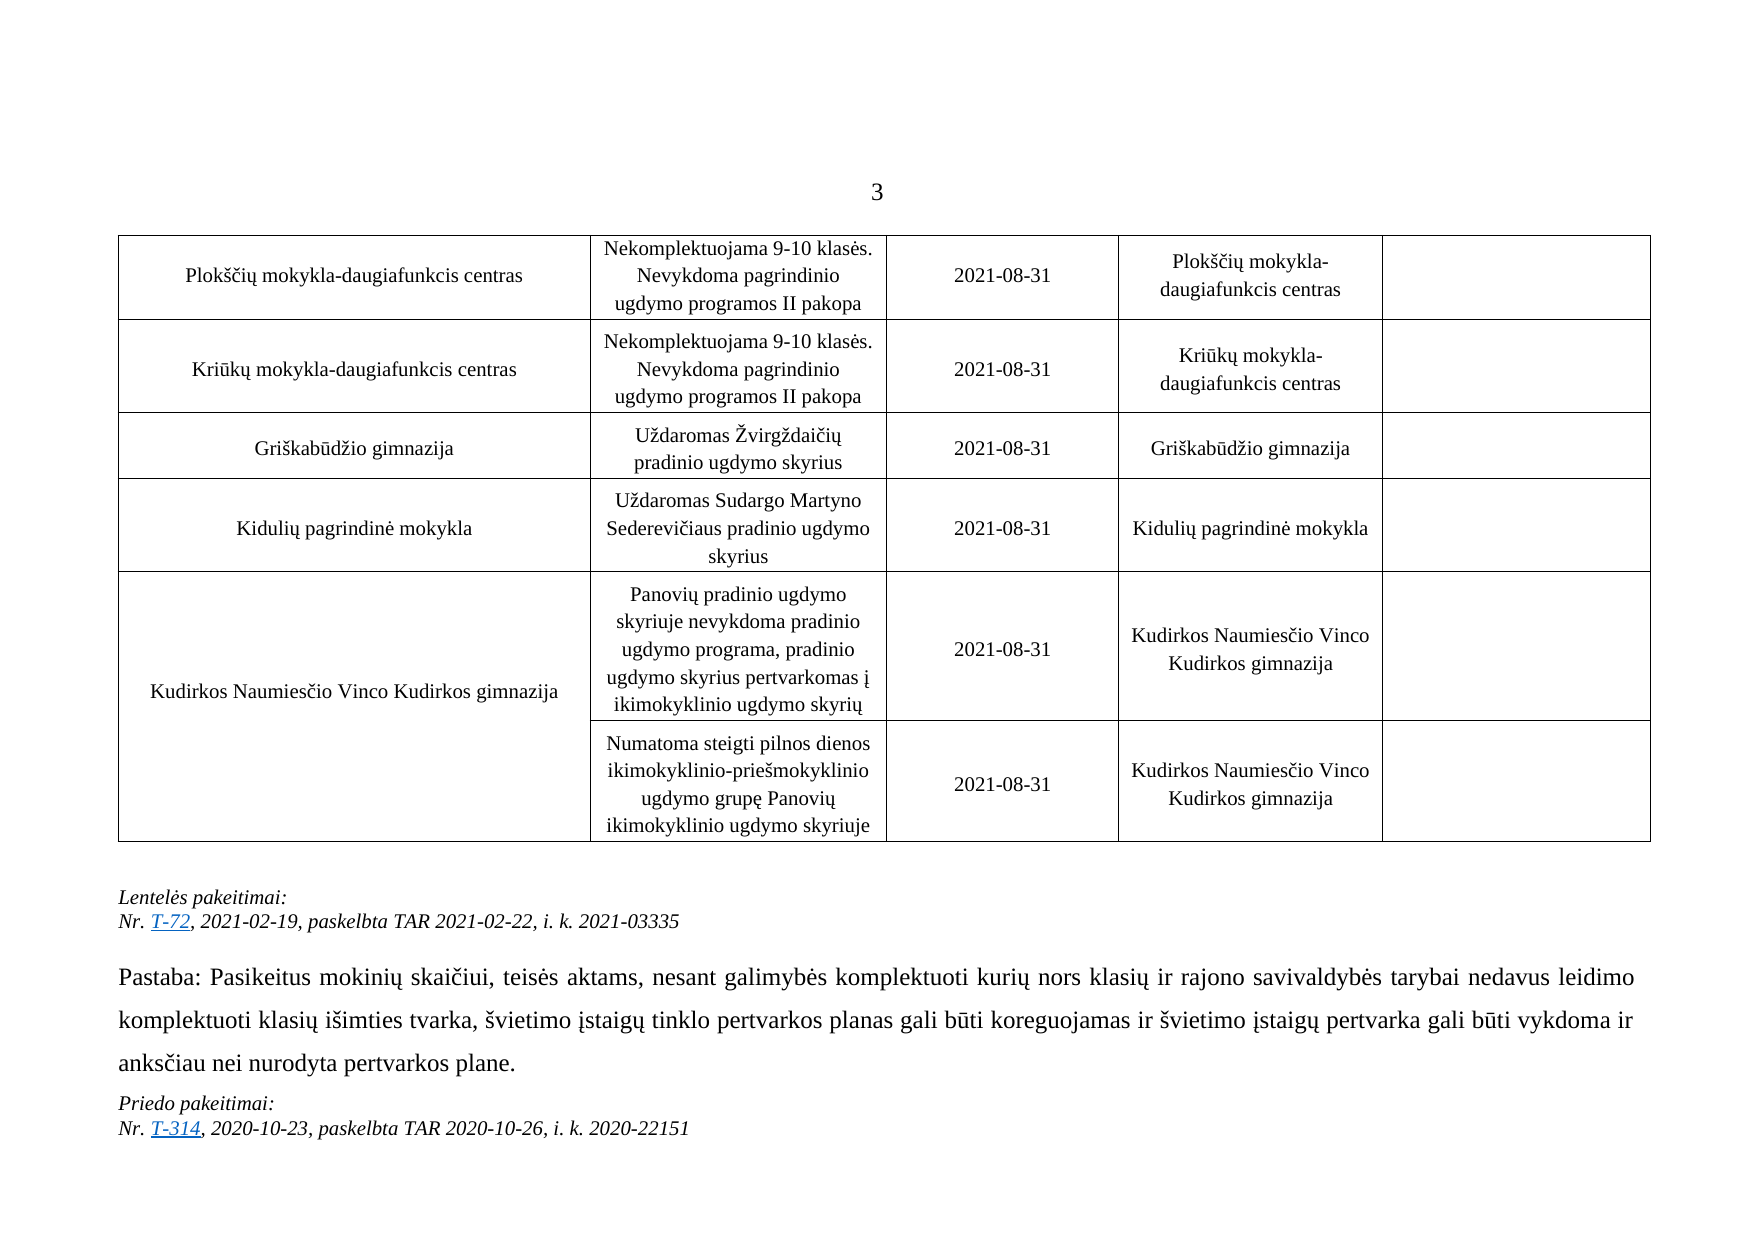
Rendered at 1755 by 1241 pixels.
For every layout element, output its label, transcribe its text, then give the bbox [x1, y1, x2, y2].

table_cell Numatoma steigti pilnos dienos ikimokyklinio-priešmokyklinio ugdymo grupę Panovių ikimokyklinio ugdymo skyriuje [591, 721, 886, 841]
table_cell Kudirkos Naumiesčio Vinco Kudirkos gimnazija [1119, 721, 1382, 841]
table_cell [1383, 236, 1650, 318]
table_cell 2021-08-31 [887, 572, 1118, 720]
table_cell 2021-08-31 [887, 413, 1118, 478]
table_cell Kudirkos Naumiesčio Vinco Kudirkos gimnazija [119, 572, 590, 841]
table_cell 2021-08-31 [887, 721, 1118, 841]
table_cell Plokščių mokykla-daugiafunkcis centras [1119, 236, 1382, 318]
table_cell Nekomplektuojama 9-10 klasės. Nevykdoma pagrindinio ugdymo programos II pakopa [591, 320, 886, 412]
text Nr. T-314, 2020-10-23, paskelbta TAR 2020-10-26, i. k. 2020-22151 [118, 1115, 1636, 1139]
table_cell Kriūkų mokykla-daugiafunkcis centras [1119, 320, 1382, 412]
table_cell Kidulių pagrindinė mokykla [1119, 479, 1382, 571]
table_cell Panovių pradinio ugdymo skyriuje nevykdoma pradinio ugdymo programa, pradinio ugdymo skyrius pertvarkomas į ikimokyklinio ugdymo skyrių [591, 572, 886, 720]
text Nr. T-72, 2021-02-19, paskelbta TAR 2021-02-22, i. k. 2021-03335 [118, 909, 1636, 933]
table_cell Kidulių pagrindinė mokykla [119, 479, 590, 571]
table_cell Plokščių mokykla-daugiafunkcis centras [119, 236, 590, 318]
table_cell 2021-08-31 [887, 479, 1118, 571]
text Lentelės pakeitimai: [118, 885, 1636, 909]
table_cell [1383, 479, 1650, 571]
table_cell Kudirkos Naumiesčio Vinco Kudirkos gimnazija [1119, 572, 1382, 720]
text Priedo pakeitimai: [118, 1091, 1636, 1115]
text Pastaba: Pasikeitus mokinių skaičiui, teisės aktams, nesant galimybės komplektuoti kurių nors klasių ir rajono savivaldybės tarybai nedavus leidimo komplektuoti klasių išimties tvarka, švietimo įstaigų tinklo pertvarkos planas gali būti koreguojamas ir švietimo įstaigų pertvarka gali būti vykdoma ir anksčiau nei nurodyta pertvarkos plane. [118, 962, 1636, 1077]
table_cell Uždaromas Žvirgždaičių pradinio ugdymo skyrius [591, 413, 886, 478]
table_cell Uždaromas Sudargo Martyno Sederevičiaus pradinio ugdymo skyrius [591, 479, 886, 571]
table_cell Griškabūdžio gimnazija [119, 413, 590, 478]
table_cell [1383, 572, 1650, 720]
table_cell 2021-08-31 [887, 320, 1118, 412]
table_cell 2021-08-31 [887, 236, 1118, 318]
table_cell Kriūkų mokykla-daugiafunkcis centras [119, 320, 590, 412]
table_cell [1383, 721, 1650, 841]
table_cell [1383, 320, 1650, 412]
table_cell Griškabūdžio gimnazija [1119, 413, 1382, 478]
table_cell [1383, 413, 1650, 478]
table_cell Nekomplektuojama 9-10 klasės. Nevykdoma pagrindinio ugdymo programos II pakopa [591, 236, 886, 318]
